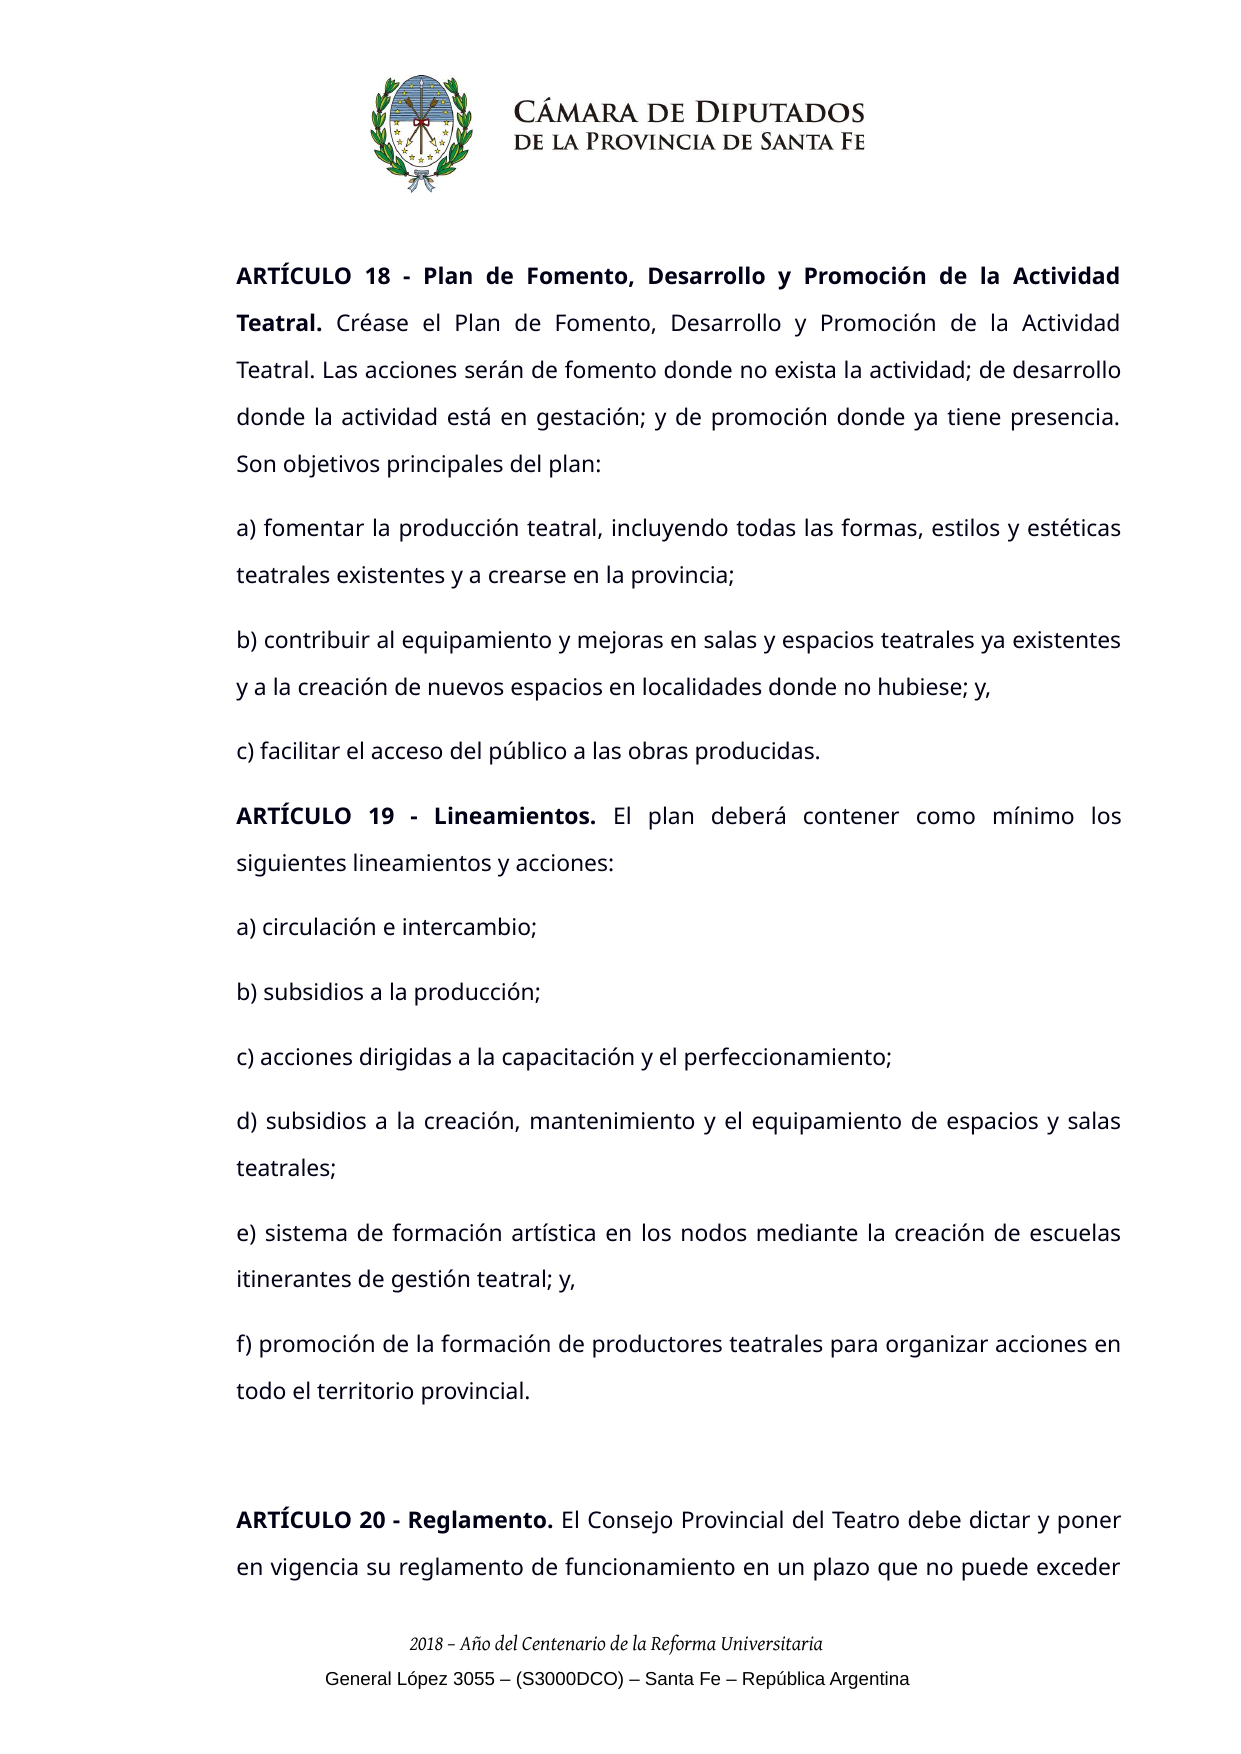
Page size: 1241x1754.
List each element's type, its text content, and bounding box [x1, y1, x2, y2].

text c) facilitar el acceso del público a las obras producidas. [236, 735, 1122, 766]
text ARTÍCULO 19 - Lineamientos. El plan deberá contener como mínimo los siguientes lineamientos y acciones: [236, 800, 1122, 878]
text c) acciones dirigidas a la capacitación y el perfeccionamiento; [236, 1040, 1122, 1072]
text b) contribuir al equipamiento y mejoras en salas y espacios teatrales ya existentes y a la creación de nuevos espacios en localidades donde no hubiese; y, [236, 624, 1122, 702]
text b) subsidios a la producción; [236, 976, 1122, 1007]
text e) sistema de formación artística en los nodos mediante la creación de escuelas itinerantes de gestión teatral; y, [236, 1216, 1122, 1294]
text ARTÍCULO 18 - Plan de Fomento, Desarrollo y Promoción de la Actividad Teatral. Créase el Plan de Fomento, Desarrollo y Promoción de la Actividad Teatral. Las acciones serán de fomento donde no exista la actividad; de desarrollo donde la actividad está en gestación; y de promoción donde ya tiene presencia. Son objetivos principales del plan: [236, 260, 1122, 479]
text a) fomentar la producción teatral, incluyendo todas las formas, estilos y estéticas teatrales existentes y a crearse en la provincia; [236, 512, 1122, 590]
picture [370, 75, 865, 197]
text f) promoción de la formación de productores teatrales para organizar acciones en todo el territorio provincial. [236, 1328, 1122, 1406]
text ARTÍCULO 20 - Reglamento. El Consejo Provincial del Teatro debe dictar y poner en vigencia su reglamento de funcionamiento en un plazo que no puede exceder [236, 1504, 1122, 1582]
text a) circulación e intercambio; [236, 911, 1122, 942]
text d) subsidios a la creación, mantenimiento y el equipamiento de espacios y salas teatrales; [236, 1105, 1122, 1183]
